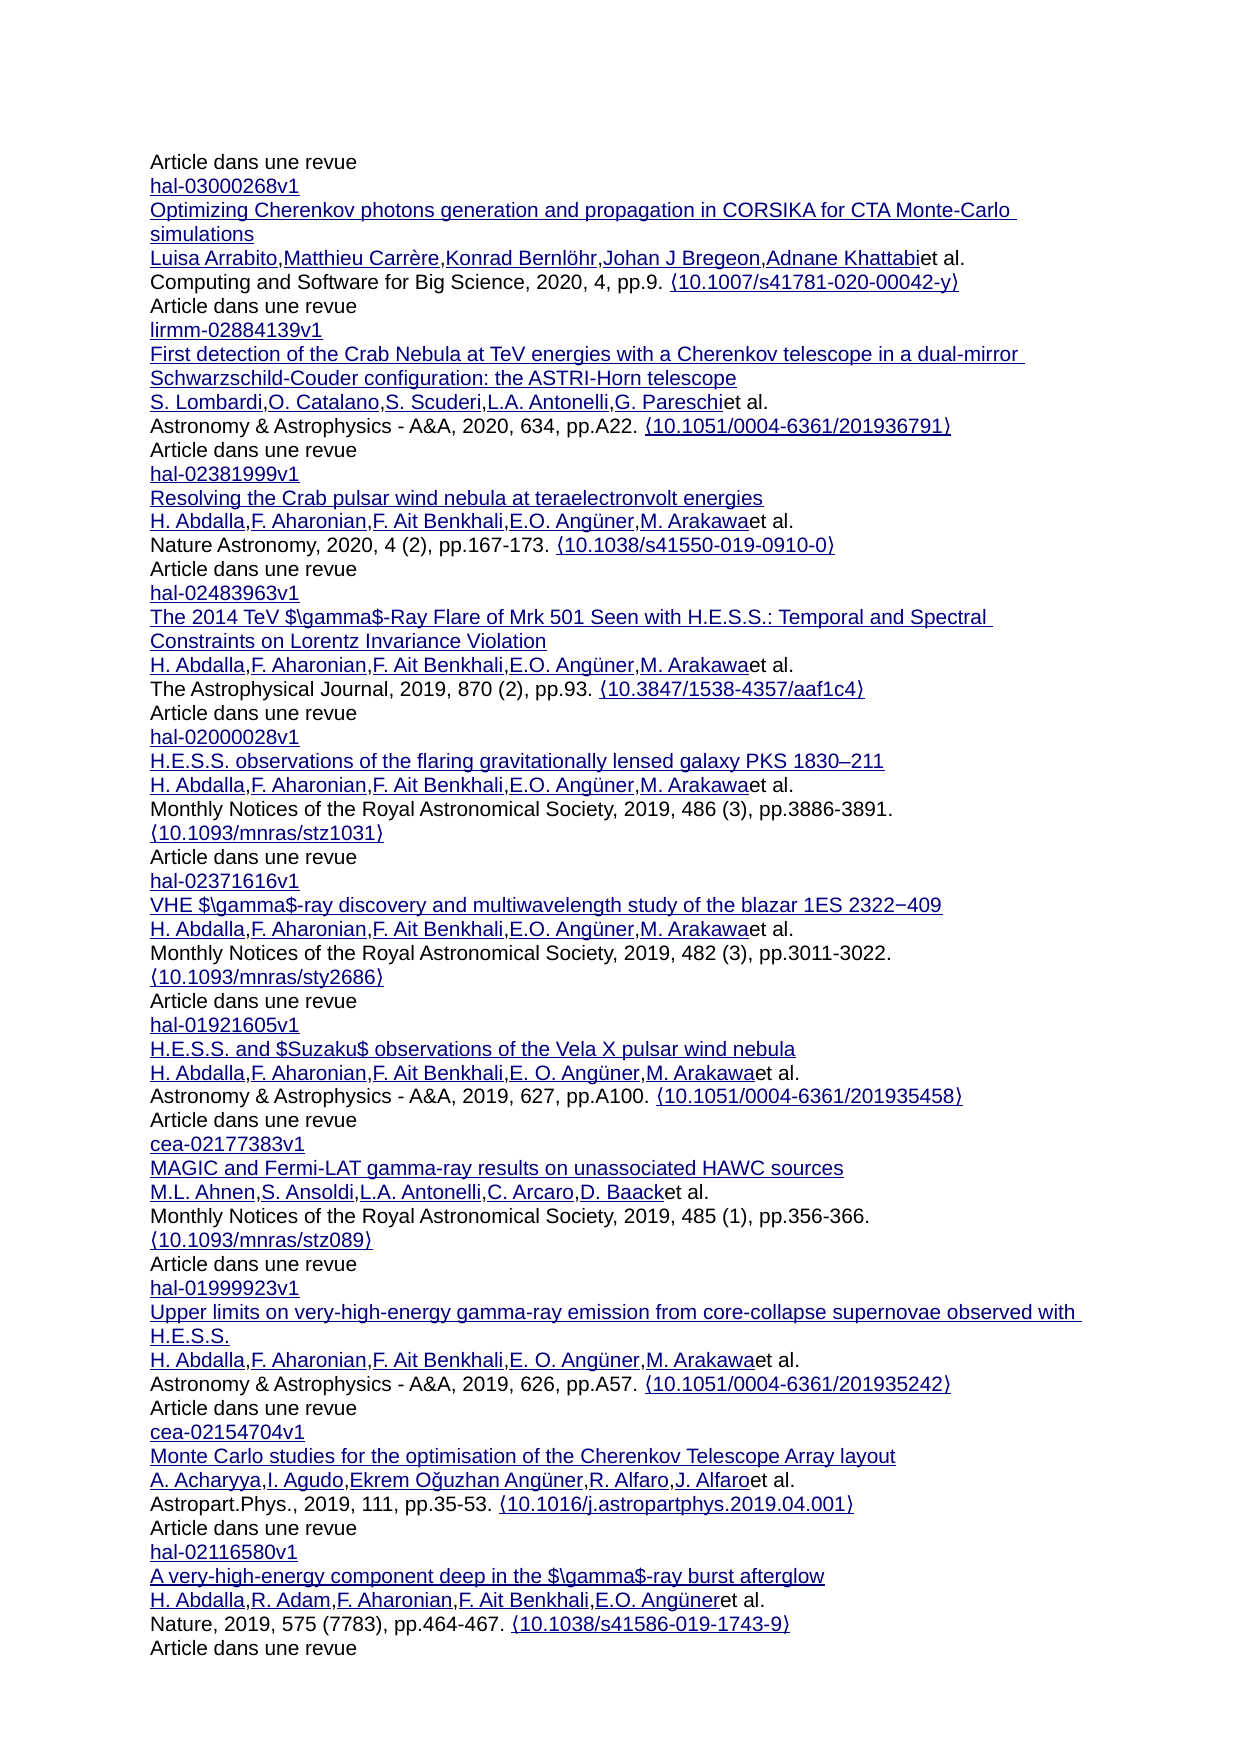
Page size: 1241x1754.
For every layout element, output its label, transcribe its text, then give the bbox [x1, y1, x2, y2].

table_cell First detection of the Crab Nebula at TeV energies with a Cherenkov telescope in a dual-mirror Schwarzschild-Couder configuration: the ASTRI-Horn telescope S. Lombardi,O. Catalano,S. Scuderi,L.A. Antonelli,G. Pareschiet al. Astronomy & Astrophysics - A&A, 2020, 634, pp.A22. ⟨10.1051/0004-6361/201936791⟩ Article dans une revue hal-02381999v1 [150, 342, 1090, 485]
table_cell MAGIC and Fermi-LAT gamma-ray results on unassociated HAWC sources M.L. Ahnen,S. Ansoldi,L.A. Antonelli,C. Arcaro,D. Baacket al. Monthly Notices of the Royal Astronomical Society, 2019, 485 (1), pp.356-366. ⟨10.1093/mnras/stz089⟩ Article dans une revue hal-01999923v1 [150, 1156, 1090, 1300]
table_cell Monte Carlo studies for the optimisation of the Cherenkov Telescope Array layout A. Acharyya,I. Agudo,Ekrem Oǧuzhan Angüner,R. Alfaro,J. Alfaroet al. Astropart.Phys., 2019, 111, pp.35-53. ⟨10.1016/j.astropartphys.2019.04.001⟩ Article dans une revue hal-02116580v1 [150, 1444, 1090, 1563]
table_cell The 2014 TeV $\gamma$-Ray Flare of Mrk 501 Seen with H.E.S.S.: Temporal and Spectral Constraints on Lorentz Invariance Violation H. Abdalla,F. Aharonian,F. Ait Benkhali,E.O. Angüner,M. Arakawaet al. The Astrophysical Journal, 2019, 870 (2), pp.93. ⟨10.3847/1538-4357/aaf1c4⟩ Article dans une revue hal-02000028v1 [150, 605, 1090, 749]
table_cell H.E.S.S. observations of the flaring gravitationally lensed galaxy PKS 1830–211 H. Abdalla,F. Aharonian,F. Ait Benkhali,E.O. Angüner,M. Arakawaet al. Monthly Notices of the Royal Astronomical Society, 2019, 486 (3), pp.3886-3891. ⟨10.1093/mnras/stz1031⟩ Article dans une revue hal-02371616v1 [150, 749, 1090, 893]
table_cell VHE $\gamma$-ray discovery and multiwavelength study of the blazar 1ES 2322−409 H. Abdalla,F. Aharonian,F. Ait Benkhali,E.O. Angüner,M. Arakawaet al. Monthly Notices of the Royal Astronomical Society, 2019, 482 (3), pp.3011-3022. ⟨10.1093/mnras/sty2686⟩ Article dans une revue hal-01921605v1 [150, 893, 1090, 1036]
table_cell Optimizing Cherenkov photons generation and propagation in CORSIKA for CTA Monte-Carlo simulations Luisa Arrabito,Matthieu Carrère,Konrad Bernlöhr,Johan J Bregeon,Adnane Khattabiet al. Computing and Software for Big Science, 2020, 4, pp.9. ⟨10.1007/s41781-020-00042-y⟩ Article dans une revue lirmm-02884139v1 [150, 198, 1090, 342]
table_cell Resolving the Crab pulsar wind nebula at teraelectronvolt energies H. Abdalla,F. Aharonian,F. Ait Benkhali,E.O. Angüner,M. Arakawaet al. Nature Astronomy, 2020, 4 (2), pp.167-173. ⟨10.1038/s41550-019-0910-0⟩ Article dans une revue hal-02483963v1 [150, 485, 1090, 605]
table_cell H.E.S.S. and $Suzaku$ observations of the Vela X pulsar wind nebula H. Abdalla,F. Aharonian,F. Ait Benkhali,E. O. Angüner,M. Arakawaet al. Astronomy & Astrophysics - A&A, 2019, 627, pp.A100. ⟨10.1051/0004-6361/201935458⟩ Article dans une revue cea-02177383v1 [150, 1036, 1090, 1156]
table_cell Upper limits on very-high-energy gamma-ray emission from core-collapse supernovae observed with H.E.S.S. H. Abdalla,F. Aharonian,F. Ait Benkhali,E. O. Angüner,M. Arakawaet al. Astronomy & Astrophysics - A&A, 2019, 626, pp.A57. ⟨10.1051/0004-6361/201935242⟩ Article dans une revue cea-02154704v1 [150, 1300, 1090, 1444]
table_cell Article dans une revue hal-03000268v1 [150, 150, 1090, 198]
table_cell A very-high-energy component deep in the $\gamma$-ray burst afterglow H. Abdalla,R. Adam,F. Aharonian,F. Ait Benkhali,E.O. Angüneret al. Nature, 2019, 575 (7783), pp.464-467. ⟨10.1038/s41586-019-1743-9⟩ Article dans une revue [150, 1564, 1090, 1659]
